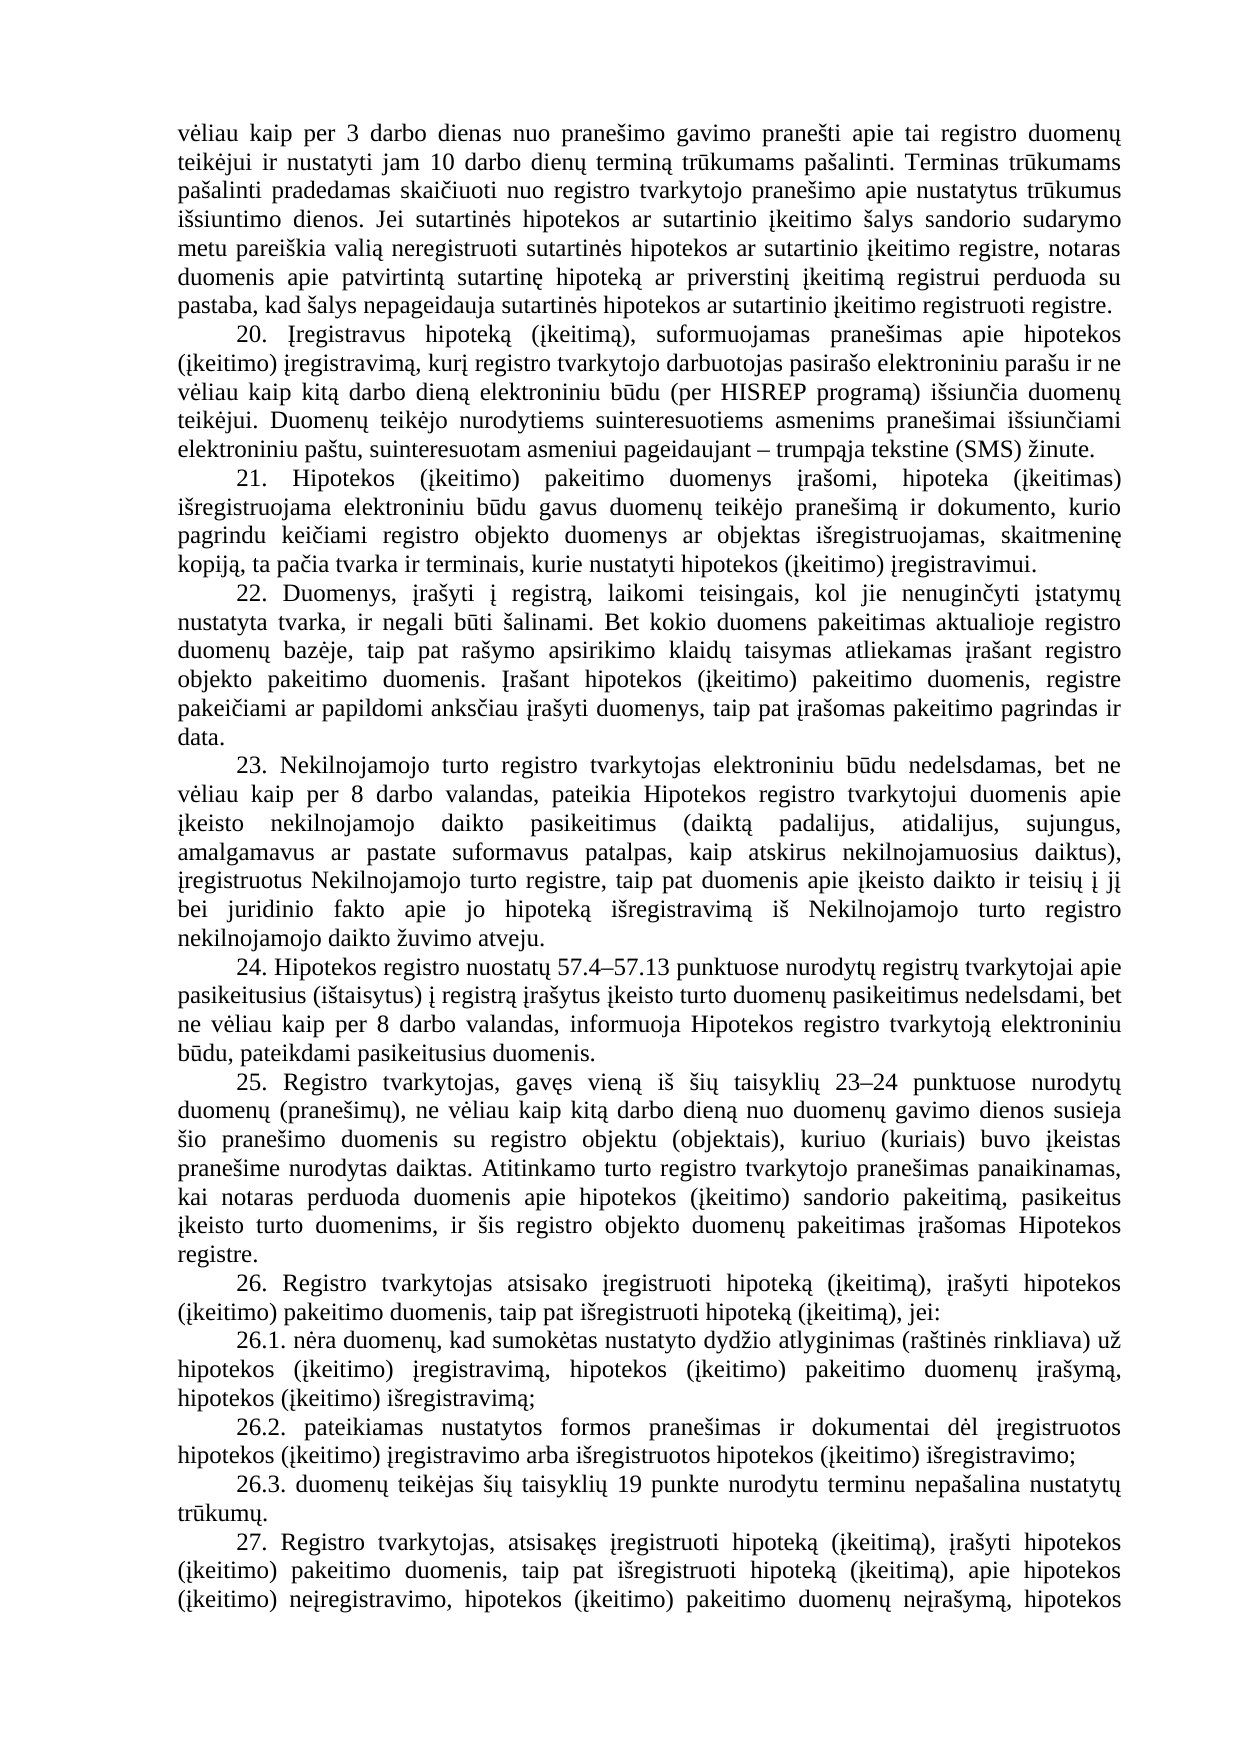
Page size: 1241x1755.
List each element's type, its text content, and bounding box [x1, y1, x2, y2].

text 22. Duomenys, įrašyti į registrą, laikomi teisingais, kol jie nenuginčyti įstatymų nustatyta tvarka, ir negali būti šalinami. Bet kokio duomens pakeitimas aktualioje registro duomenų bazėje, taip pat rašymo apsirikimo klaidų taisymas atliekamas įrašant registro objekto pakeitimo duomenis. Įrašant hipotekos (įkeitimo) pakeitimo duomenis, registre pakeičiami ar papildomi anksčiau įrašyti duomenys, taip pat įrašomas pakeitimo pagrindas ir data. [177, 578, 1122, 751]
text 23. Nekilnojamojo turto registro tvarkytojas elektroniniu būdu nedelsdamas, bet ne vėliau kaip per 8 darbo valandas, pateikia Hipotekos registro tvarkytojui duomenis apie įkeisto nekilnojamojo daikto pasikeitimus (daiktą padalijus, atidalijus, sujungus, amalgamavus ar pastate suformavus patalpas, kaip atskirus nekilnojamuosius daiktus), įregistruotus Nekilnojamojo turto registre, taip pat duomenis apie įkeisto daikto ir teisių į jį bei juridinio fakto apie jo hipoteką išregistravimą iš Nekilnojamojo turto registro nekilnojamojo daikto žuvimo atveju. [177, 751, 1122, 952]
text 27. Registro tvarkytojas, atsisakęs įregistruoti hipoteką (įkeitimą), įrašyti hipotekos (įkeitimo) pakeitimo duomenis, taip pat išregistruoti hipoteką (įkeitimą), apie hipotekos (įkeitimo) neįregistravimo, hipotekos (įkeitimo) pakeitimo duomenų neįrašymą, hipotekos [177, 1527, 1122, 1613]
text 24. Hipotekos registro nuostatų 57.4–57.13 punktuose nurodytų registrų tvarkytojai apie pasikeitusius (ištaisytus) į registrą įrašytus įkeisto turto duomenų pasikeitimus nedelsdami, bet ne vėliau kaip per 8 darbo valandas, informuoja Hipotekos registro tvarkytoją elektroniniu būdu, pateikdami pasikeitusius duomenis. [177, 952, 1122, 1067]
text vėliau kaip per 3 darbo dienas nuo pranešimo gavimo pranešti apie tai registro duomenų teikėjui ir nustatyti jam 10 darbo dienų terminą trūkumams pašalinti. Terminas trūkumams pašalinti pradedamas skaičiuoti nuo registro tvarkytojo pranešimo apie nustatytus trūkumus išsiuntimo dienos. Jei sutartinės hipotekos ar sutartinio įkeitimo šalys sandorio sudarymo metu pareiškia valią neregistruoti sutartinės hipotekos ar sutartinio įkeitimo registre, notaras duomenis apie patvirtintą sutartinę hipoteką ar priverstinį įkeitimą registrui perduoda su pastaba, kad šalys nepageidauja sutartinės hipotekos ar sutartinio įkeitimo registruoti registre. [177, 118, 1122, 319]
text 26.1. nėra duomenų, kad sumokėtas nustatyto dydžio atlyginimas (raštinės rinkliava) už hipotekos (įkeitimo) įregistravimą, hipotekos (įkeitimo) pakeitimo duomenų įrašymą, hipotekos (įkeitimo) išregistravimą; [177, 1326, 1122, 1412]
text 26. Registro tvarkytojas atsisako įregistruoti hipoteką (įkeitimą), įrašyti hipotekos (įkeitimo) pakeitimo duomenis, taip pat išregistruoti hipoteką (įkeitimą), jei: [177, 1268, 1122, 1326]
text 21. Hipotekos (įkeitimo) pakeitimo duomenys įrašomi, hipoteka (įkeitimas) išregistruojama elektroniniu būdu gavus duomenų teikėjo pranešimą ir dokumento, kurio pagrindu keičiami registro objekto duomenys ar objektas išregistruojamas, skaitmeninę kopiją, ta pačia tvarka ir terminais, kurie nustatyti hipotekos (įkeitimo) įregistravimui. [177, 463, 1122, 578]
text 25. Registro tvarkytojas, gavęs vieną iš šių taisyklių 23–24 punktuose nurodytų duomenų (pranešimų), ne vėliau kaip kitą darbo dieną nuo duomenų gavimo dienos susieja šio pranešimo duomenis su registro objektu (objektais), kuriuo (kuriais) buvo įkeistas pranešime nurodytas daiktas. Atitinkamo turto registro tvarkytojo pranešimas panaikinamas, kai notaras perduoda duomenis apie hipotekos (įkeitimo) sandorio pakeitimą, pasikeitus įkeisto turto duomenims, ir šis registro objekto duomenų pakeitimas įrašomas Hipotekos registre. [177, 1067, 1122, 1268]
text 20. Įregistravus hipoteką (įkeitimą), suformuojamas pranešimas apie hipotekos (įkeitimo) įregistravimą, kurį registro tvarkytojo darbuotojas pasirašo elektroniniu parašu ir ne vėliau kaip kitą darbo dieną elektroniniu būdu (per HISREP programą) išsiunčia duomenų teikėjui. Duomenų teikėjo nurodytiems suinteresuotiems asmenims pranešimai išsiunčiami elektroniniu paštu, suinteresuotam asmeniui pageidaujant – trumpąja tekstine (SMS) žinute. [177, 319, 1122, 463]
text 26.3. duomenų teikėjas šių taisyklių 19 punkte nurodytu terminu nepašalina nustatytų trūkumų. [177, 1469, 1122, 1527]
text 26.2. pateikiamas nustatytos formos pranešimas ir dokumentai dėl įregistruotos hipotekos (įkeitimo) įregistravimo arba išregistruotos hipotekos (įkeitimo) išregistravimo; [177, 1412, 1122, 1469]
